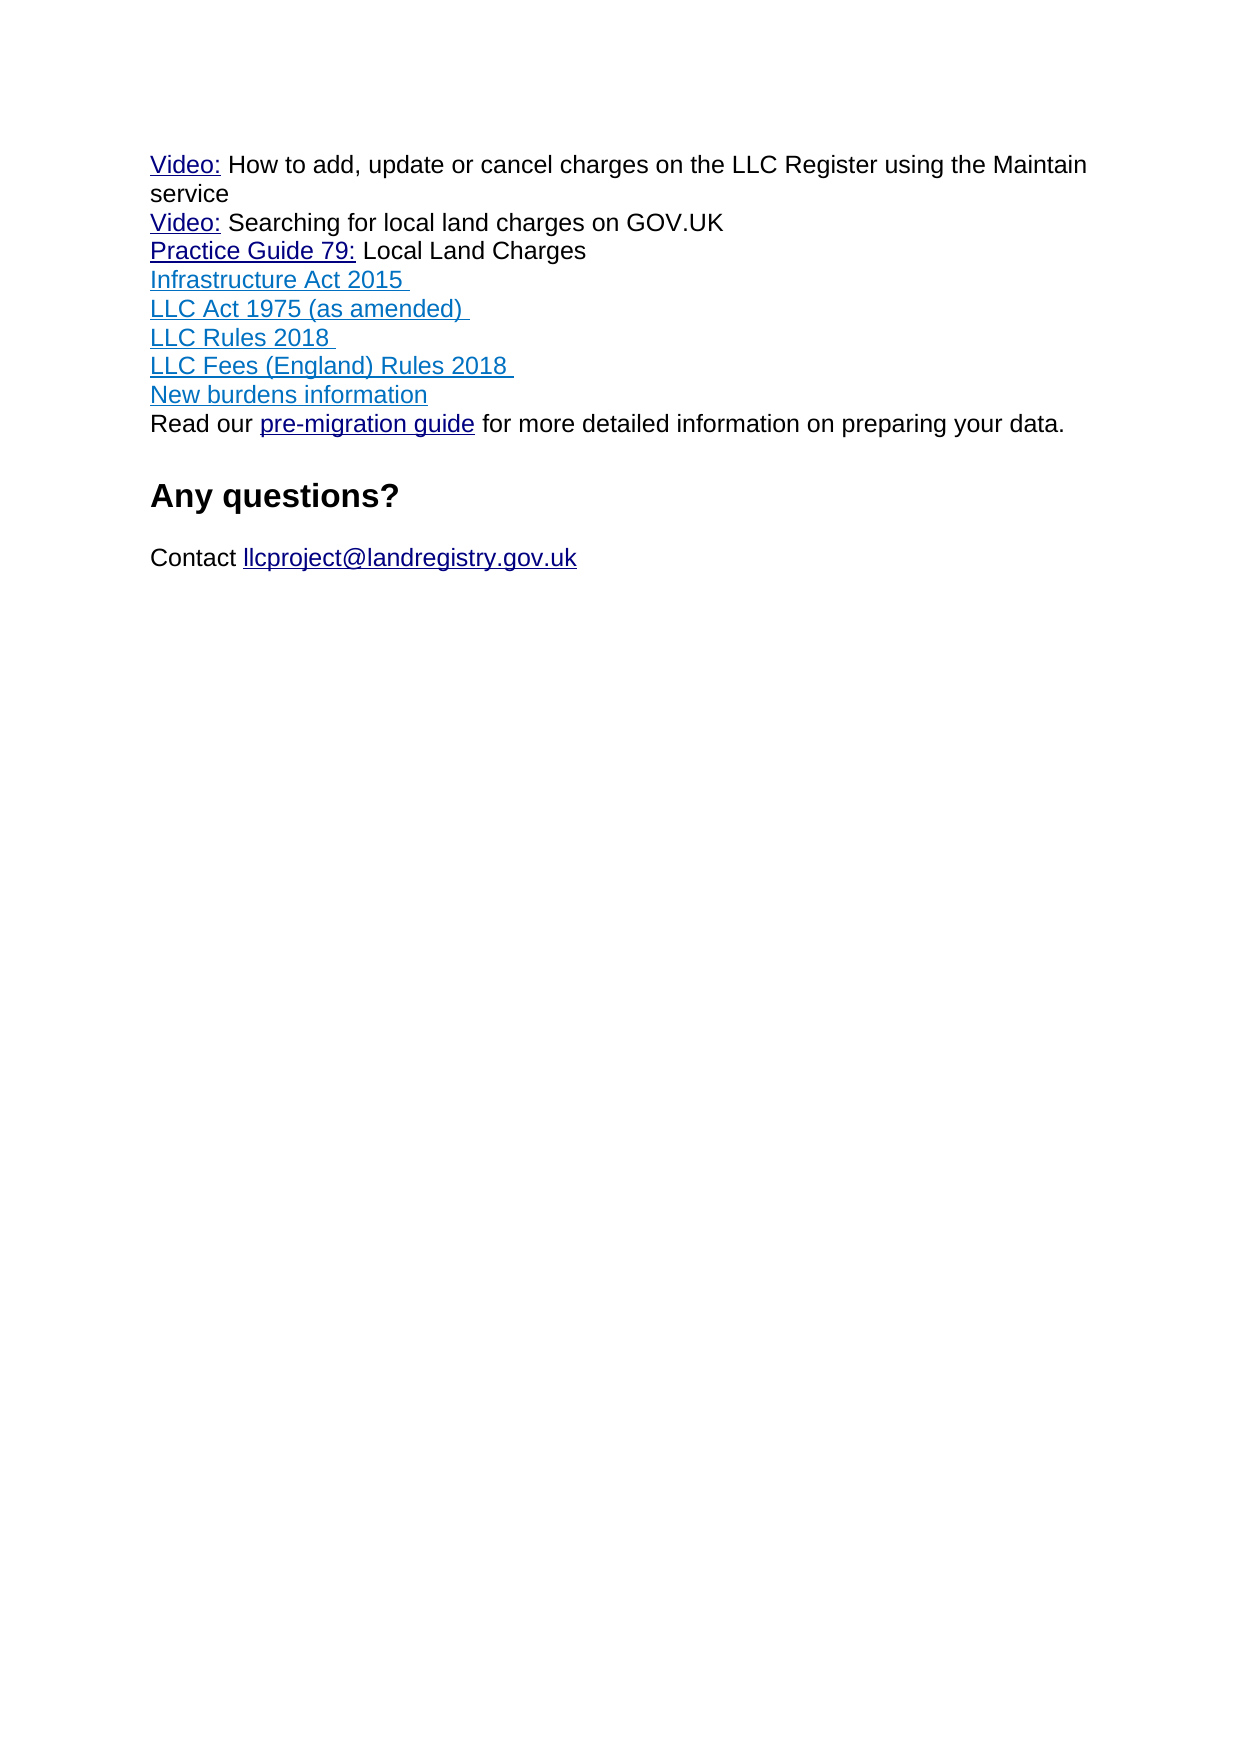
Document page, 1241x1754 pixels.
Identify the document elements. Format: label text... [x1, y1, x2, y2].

text Infrastructure Act 2015 [150, 265, 1090, 294]
text Read our pre-migration guide for more detailed information on preparing your data. [150, 409, 1090, 437]
text LLC Rules 2018 [150, 322, 1090, 351]
text LLC Act 1975 (as amended) [150, 294, 1090, 322]
text Practice Guide 79: Local Land Charges [150, 236, 1090, 265]
text New burdens information [150, 380, 1090, 409]
text Any questions? [150, 476, 1090, 514]
text LLC Fees (England) Rules 2018 [150, 351, 1090, 380]
text Video: How to add, update or cancel charges on the LLC Register using the Maintain service [150, 150, 1090, 207]
text Video: Searching for local land charges on GOV.UK [150, 207, 1090, 236]
text Contact llcproject@landregistry.gov.uk [150, 543, 1090, 572]
